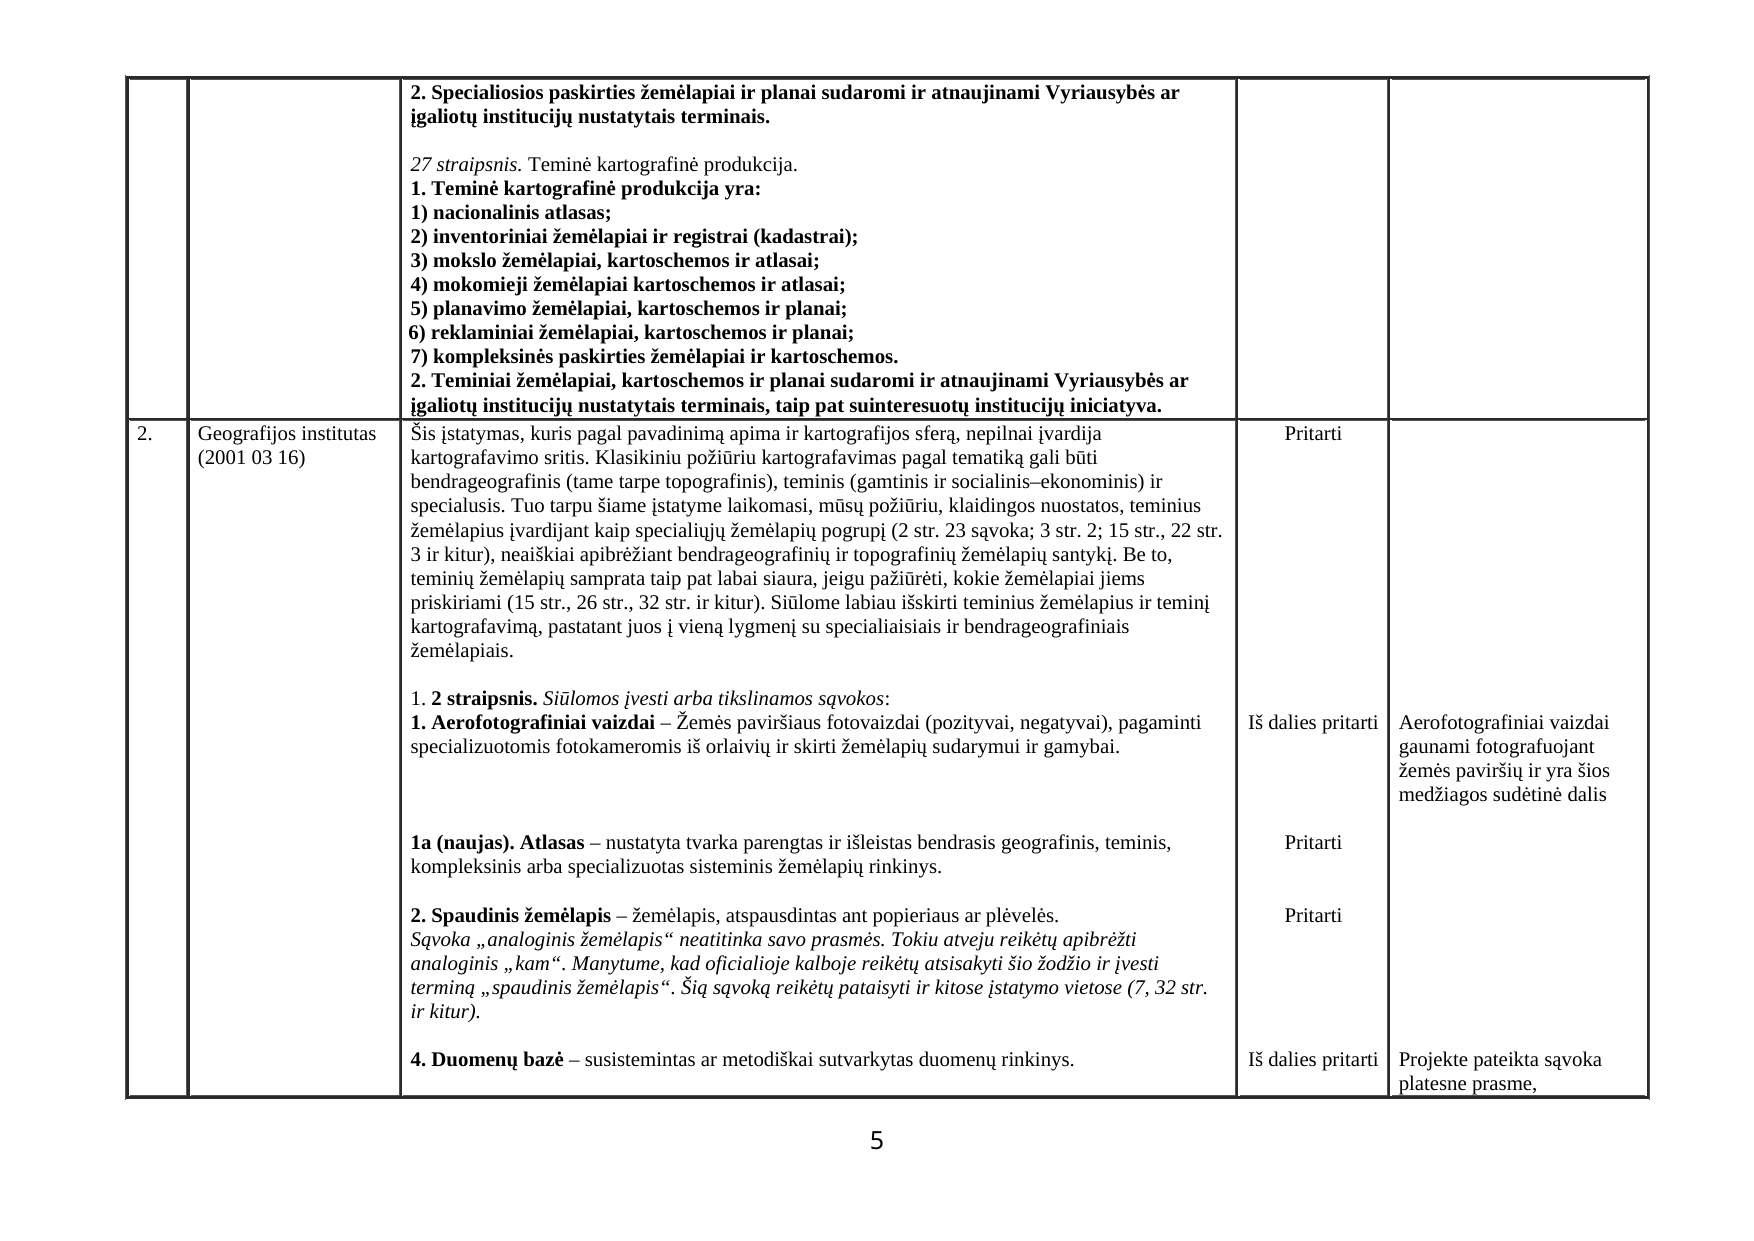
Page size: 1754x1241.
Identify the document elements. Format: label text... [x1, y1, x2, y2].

table_cell Aerofotografiniai vaizdai gaunami fotografuojant žemės paviršių ir yra šios medžiagos sudėtinė dalis Projekte pateikta sąvoka platesne prasme, [1392, 421, 1645, 1095]
table_cell Geografijos institutas (2001 03 16) [191, 421, 399, 1095]
table_cell Šis įstatymas, kuris pagal pavadinimą apima ir kartografijos sferą, nepilnai įvardija kartografavimo sritis. Klasikiniu požiūriu kartografavimas pagal tematiką gali būti bendrageografinis (tame tarpe topografinis), teminis (gamtinis ir socialinis–ekonominis) ir specialusis. Tuo tarpu šiame įstatyme laikomasi, mūsų požiūriu, klaidingos nuostatos, teminius žemėlapius įvardijant kaip specialiųjų žemėlapių pogrupį (2 str. 23 sąvoka; 3 str. 2; 15 str., 22 str. 3 ir kitur), neaiškiai apibrėžiant bendrageografinių ir topografinių žemėlapių santykį. Be to, teminių žemėlapių samprata taip pat labai siaura, jeigu pažiūrėti, kokie žemėlapiai jiems priskiriami (15 str., 26 str., 32 str. ir kitur). Siūlome labiau išskirti teminius žemėlapius ir teminį kartografavimą, pastatant juos į vieną lygmenį su specialiaisiais ir bendrageografiniais žemėlapiais. 1. 2 straipsnis. Siūlomos įvesti arba tikslinamos sąvokos: 1. Aerofotografiniai vaizdai – Žemės paviršiaus fotovaizdai (pozityvai, negatyvai), pagaminti specializuotomis fotokameromis iš orlaivių ir skirti žemėlapių sudarymui ir gamybai. 1a (naujas). Atlasas – nustatyta tvarka parengtas ir išleistas bendrasis geografinis, teminis, kompleksinis arba specializuotas sisteminis žemėlapių rinkinys. 2. Spaudinis žemėlapis – žemėlapis, atspausdintas ant popieriaus ar plėvelės. Sąvoka „analoginis žemėlapis“ neatitinka savo prasmės. Tokiu atveju reikėtų apibrėžti analoginis „kam“. Manytume, kad oficialioje kalboje reikėtų atsisakyti šio žodžio ir įvesti terminą „spaudinis žemėlapis“. Šią sąvoką reikėtų pataisyti ir kitose įstatymo vietose (7, 32 str. ir kitur). 4. Duomenų bazė – susistemintas ar metodiškai sutvarkytas duomenų rinkinys. [403, 421, 1235, 1095]
table_cell [130, 80, 186, 417]
table_cell [1392, 80, 1645, 417]
table_cell Pritarti Iš dalies pritarti Pritarti Pritarti Iš dalies pritarti [1240, 421, 1387, 1095]
table_cell 2. [130, 421, 186, 1095]
table_cell [191, 80, 399, 417]
table_cell [1240, 80, 1387, 417]
table_cell 2. Specialiosios paskirties žemėlapiai ir planai sudaromi ir atnaujinami Vyriausybės ar įgaliotų institucijų nustatytais terminais. 27 straipsnis. Teminė kartografinė produkcija. 1. Teminė kartografinė produkcija yra: 1) nacionalinis atlasas; 2) inventoriniai žemėlapiai ir registrai (kadastrai); 3) mokslo žemėlapiai, kartoschemos ir atlasai; 4) mokomieji žemėlapiai kartoschemos ir atlasai; 5) planavimo žemėlapiai, kartoschemos ir planai; 6) reklaminiai žemėlapiai, kartoschemos ir planai; 7) kompleksinės paskirties žemėlapiai ir kartoschemos. 2. Teminiai žemėlapiai, kartoschemos ir planai sudaromi ir atnaujinami Vyriausybės ar įgaliotų institucijų nustatytais terminais, taip pat suinteresuotų institucijų iniciatyva. [403, 80, 1235, 417]
